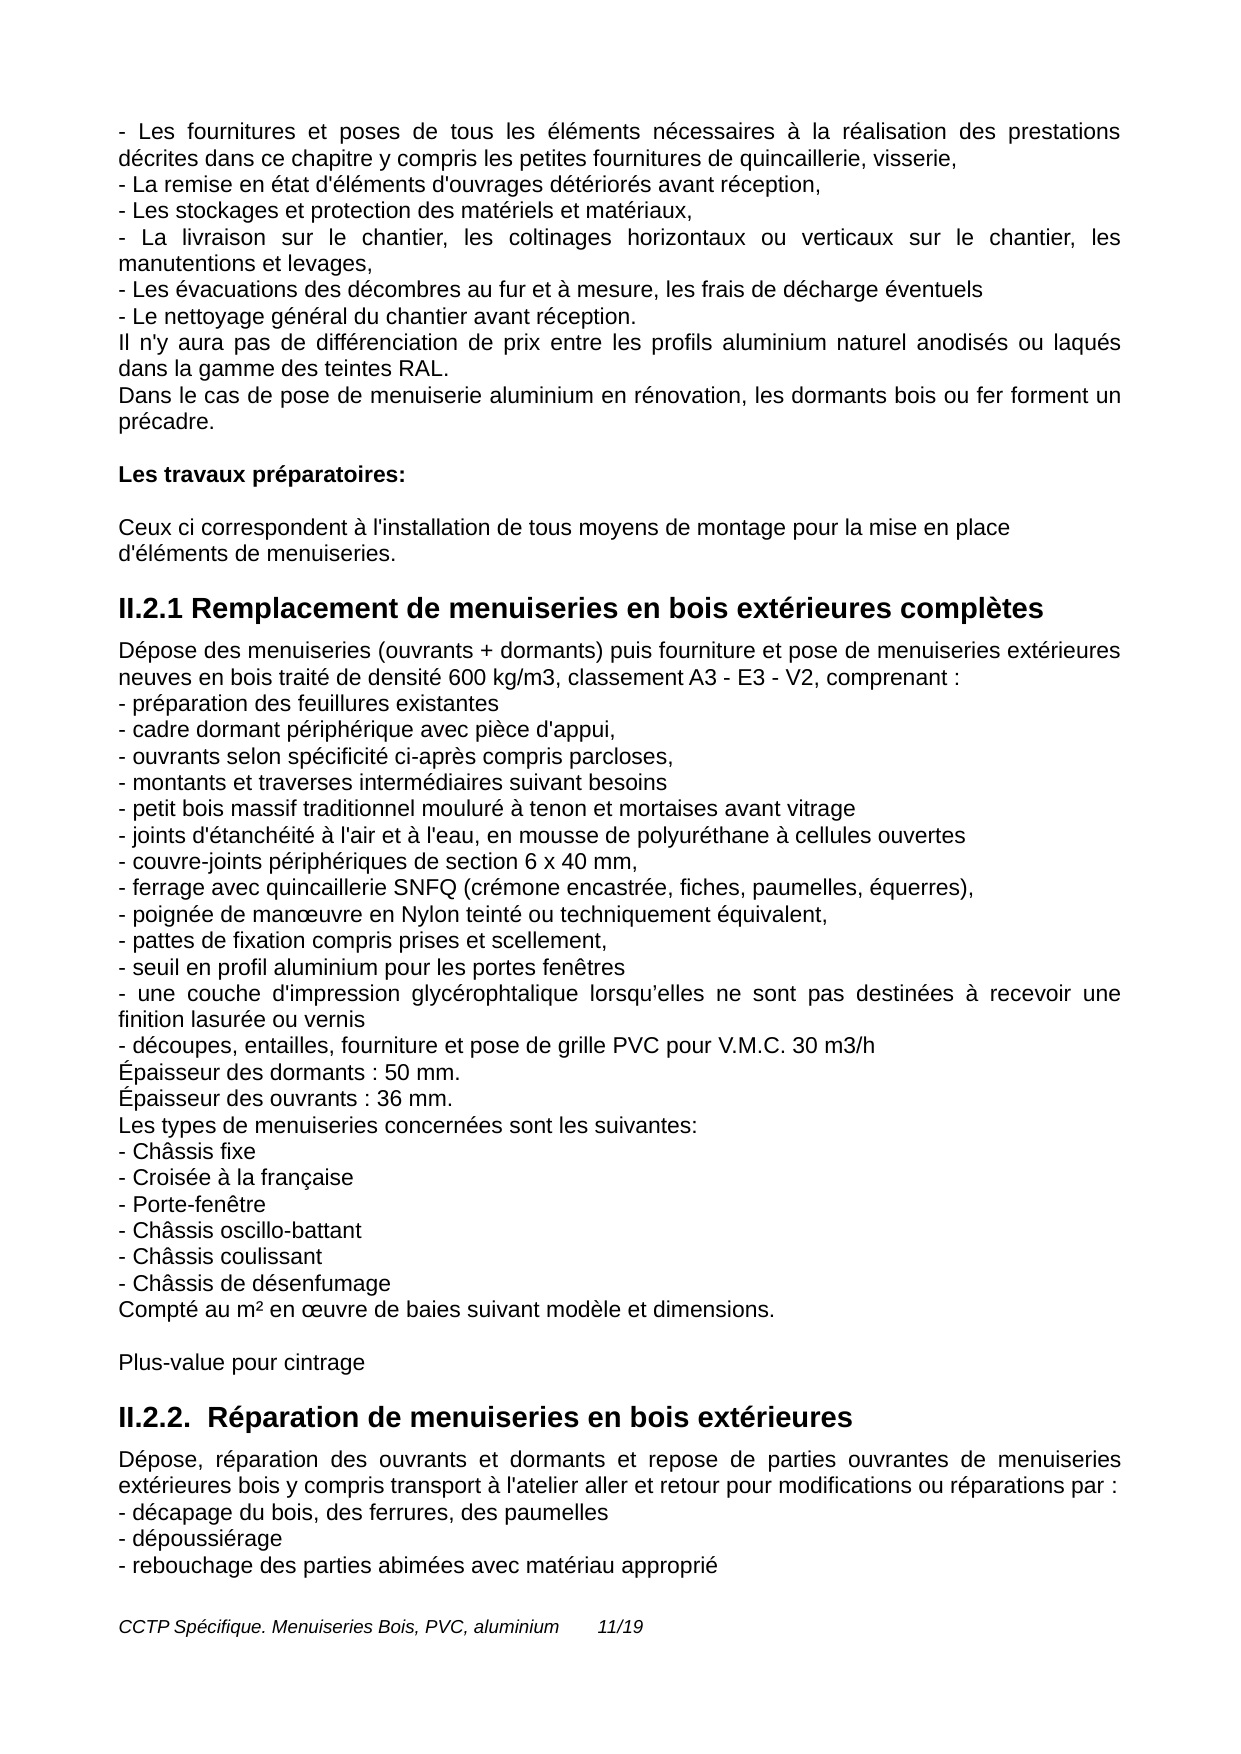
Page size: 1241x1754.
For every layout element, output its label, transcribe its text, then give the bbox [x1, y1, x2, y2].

text - Le nettoyage général du chantier avant réception. [118, 303, 1122, 329]
text - Châssis oscillo-battant [118, 1217, 1122, 1243]
text - couvre-joints périphériques de section 6 x 40 mm, [118, 848, 1122, 874]
subtitle II.2.2. Réparation de menuiseries en bois extérieures [118, 1400, 1122, 1434]
text - montants et traverses intermédiaires suivant besoins [118, 769, 1122, 795]
text - pattes de fixation compris prises et scellement, [118, 927, 1122, 953]
text - Châssis fixe [118, 1138, 1122, 1164]
text - décapage du bois, des ferrures, des paumelles [118, 1499, 1122, 1525]
text - La livraison sur le chantier, les coltinages horizontaux ou verticaux sur le chantier, les manutentions et levages, [118, 223, 1122, 276]
text - Croisée à la française [118, 1164, 1122, 1191]
text - seuil en profil aluminium pour les portes fenêtres [118, 953, 1122, 980]
text - Les fournitures et poses de tous les éléments nécessaires à la réalisation des prestations décrites dans ce chapitre y compris les petites fournitures de quincaillerie, visserie, [118, 118, 1122, 171]
text Compté au m² en œuvre de baies suivant modèle et dimensions. [118, 1296, 1122, 1322]
text - découpes, entailles, fourniture et pose de grille PVC pour V.M.C. 30 m3/h [118, 1032, 1122, 1059]
text - Châssis coulissant [118, 1243, 1122, 1270]
text Dans le cas de pose de menuiserie aluminium en rénovation, les dormants bois ou fer forment un précadre. [118, 382, 1122, 434]
text - Porte-fenêtre [118, 1191, 1122, 1217]
text - préparation des feuillures existantes [118, 690, 1122, 716]
text - Les stockages et protection des matériels et matériaux, [118, 197, 1122, 223]
text Plus-value pour cintrage [118, 1349, 1122, 1375]
text - Les évacuations des décombres au fur et à mesure, les frais de décharge éventuels [118, 276, 1122, 303]
text Il n'y aura pas de différenciation de prix entre les profils aluminium naturel anodisés ou laqués dans la gamme des teintes RAL. [118, 329, 1122, 382]
text - La remise en état d'éléments d'ouvrages détériorés avant réception, [118, 171, 1122, 197]
text - Châssis de désenfumage [118, 1270, 1122, 1296]
text - rebouchage des parties abimées avec matériau approprié [118, 1552, 1122, 1578]
text Épaisseur des dormants : 50 mm. [118, 1059, 1122, 1085]
text - cadre dormant périphérique avec pièce d'appui, [118, 716, 1122, 743]
text Les types de menuiseries concernées sont les suivantes: [118, 1112, 1122, 1138]
text - dépoussiérage [118, 1525, 1122, 1552]
text Ceux ci correspondent à l'installation de tous moyens de montage pour la mise en place d'éléments de menuiseries. [118, 513, 1122, 566]
text - une couche d'impression glycérophtalique lorsqu’elles ne sont pas destinées à recevoir une finition lasurée ou vernis [118, 980, 1122, 1032]
text - ouvrants selon spécificité ci-après compris parcloses, [118, 743, 1122, 769]
text - petit bois massif traditionnel mouluré à tenon et mortaises avant vitrage [118, 795, 1122, 822]
text Dépose, réparation des ouvrants et dormants et repose de parties ouvrantes de menuiseries extérieures bois y compris transport à l'atelier aller et retour pour modifications ou réparations par : [118, 1446, 1122, 1499]
text - joints d'étanchéité à l'air et à l'eau, en mousse de polyuréthane à cellules ouvertes [118, 822, 1122, 848]
text Dépose des menuiseries (ouvrants + dormants) puis fourniture et pose de menuiseries extérieures neuves en bois traité de densité 600 kg/m3, classement A3 - E3 - V2, comprenant : [118, 637, 1122, 690]
text Les travaux préparatoires: [118, 461, 1122, 487]
text - poignée de manœuvre en Nylon teinté ou techniquement équivalent, [118, 901, 1122, 927]
text Épaisseur des ouvrants : 36 mm. [118, 1085, 1122, 1112]
text - ferrage avec quincaillerie SNFQ (crémone encastrée, fiches, paumelles, équerres), [118, 874, 1122, 901]
